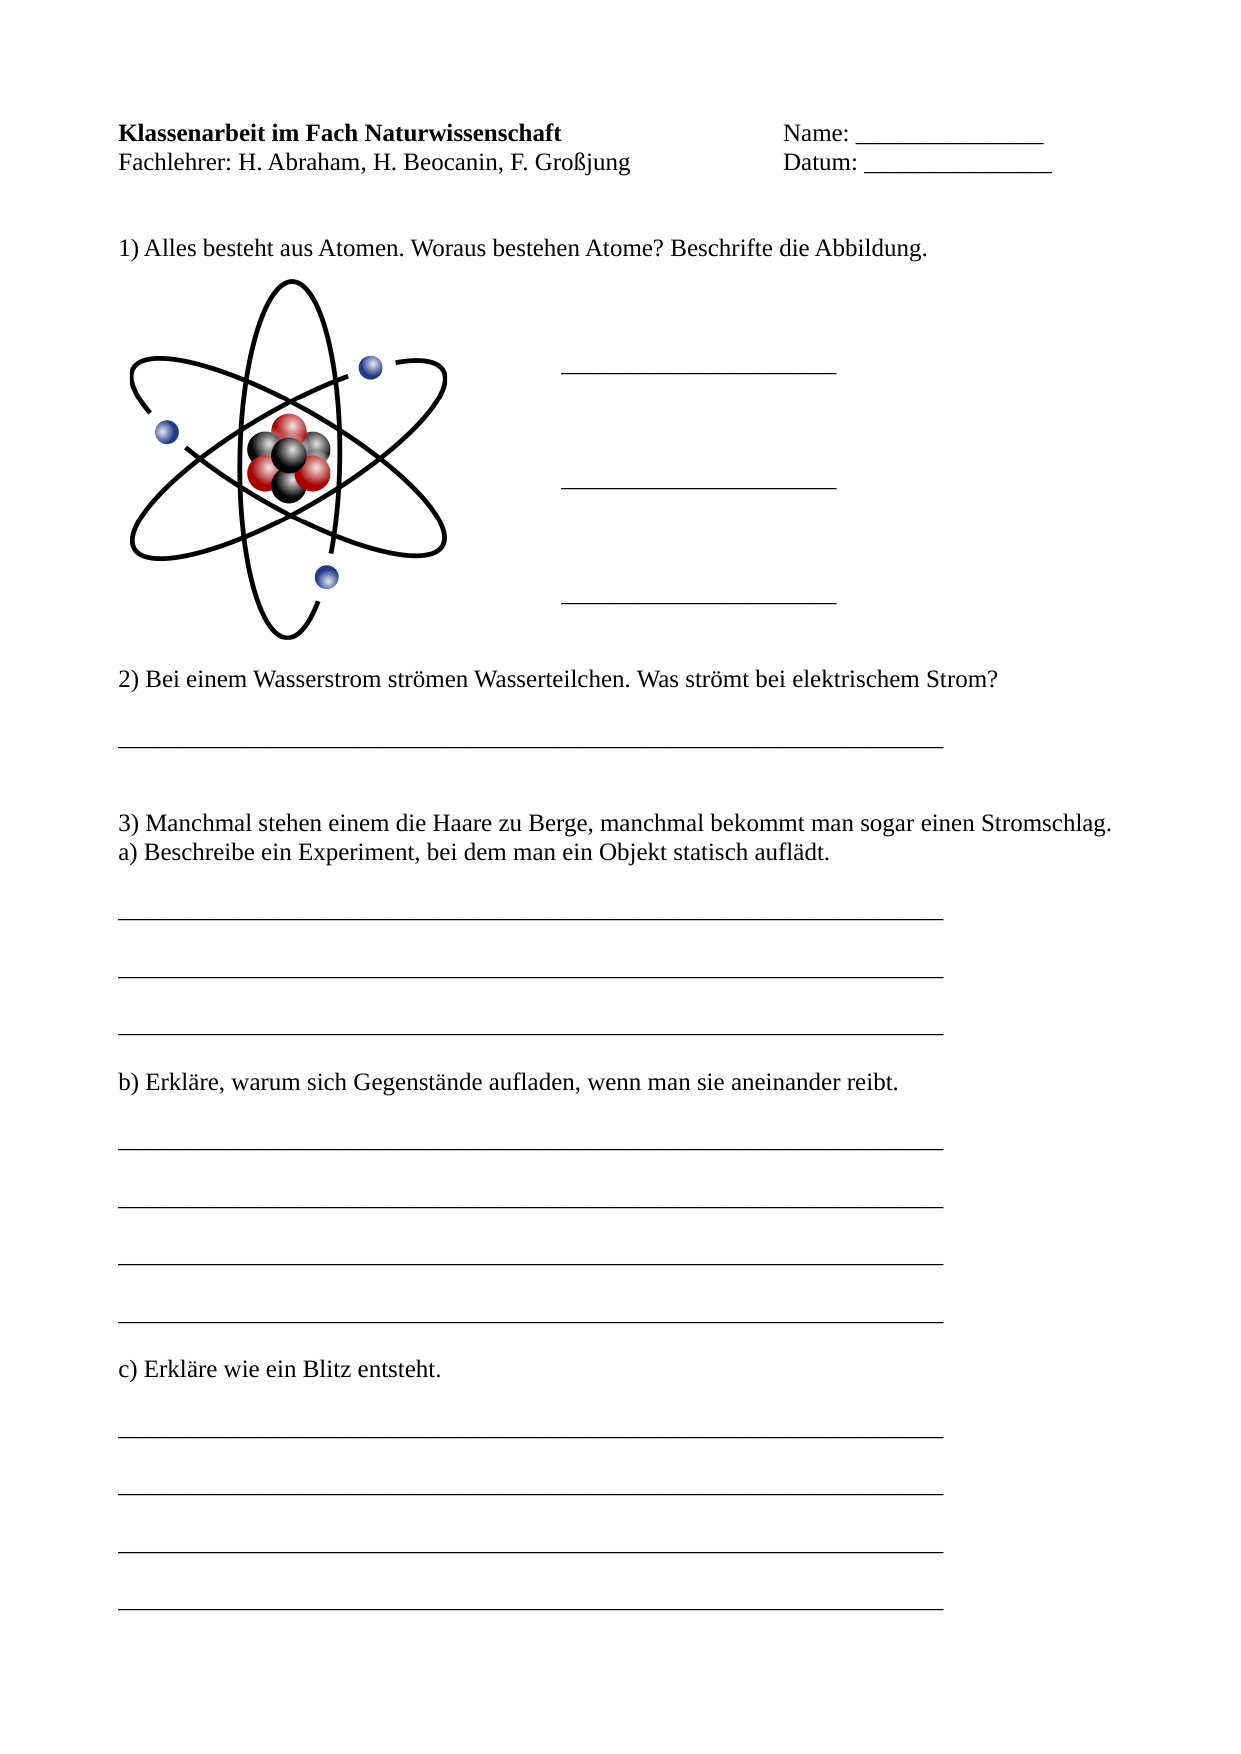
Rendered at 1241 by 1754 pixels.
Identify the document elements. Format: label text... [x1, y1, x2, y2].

text __________________________________________________________________ [118, 1527, 1122, 1556]
text ______________________ [448, 578, 1122, 607]
picture [129, 279, 448, 640]
text __________________________________________________________________ [118, 1182, 1122, 1211]
text __________________________________________________________________ [118, 952, 1122, 981]
text 2) Bei einem Wasserstrom strömen Wasserteilchen. Was strömt bei elektrischem Strom? [118, 664, 1122, 693]
text b) Erkläre, warum sich Gegenstände aufladen, wenn man sie aneinander reibt. [118, 1067, 1122, 1096]
text 3) Manchmal stehen einem die Haare zu Berge, manchmal bekommt man sogar einen Stromschlag. [118, 808, 1122, 837]
text __________________________________________________________________ [118, 1412, 1122, 1441]
text ______________________ [448, 348, 1122, 377]
text __________________________________________________________________ [118, 1009, 1122, 1038]
text __________________________________________________________________ [118, 894, 1122, 923]
text c) Erkläre wie ein Blitz entsteht. [118, 1354, 1122, 1383]
text __________________________________________________________________ [118, 1469, 1122, 1498]
text __________________________________________________________________ [118, 1584, 1122, 1613]
text Klassenarbeit im Fach Naturwissenschaft Name: _______________ [118, 118, 1122, 147]
text __________________________________________________________________ [118, 1239, 1122, 1268]
text __________________________________________________________________ [118, 1124, 1122, 1153]
text __________________________________________________________________ [118, 722, 1122, 751]
text __________________________________________________________________ [118, 1297, 1122, 1326]
text a) Beschreibe ein Experiment, bei dem man ein Objekt statisch auflädt. [118, 837, 1122, 866]
text Fachlehrer: H. Abraham, H. Beocanin, F. Großjung Datum: _______________ [118, 147, 1122, 176]
text ______________________ [448, 463, 1122, 492]
text 1) Alles besteht aus Atomen. Woraus bestehen Atome? Beschrifte die Abbildung. [118, 233, 1122, 262]
